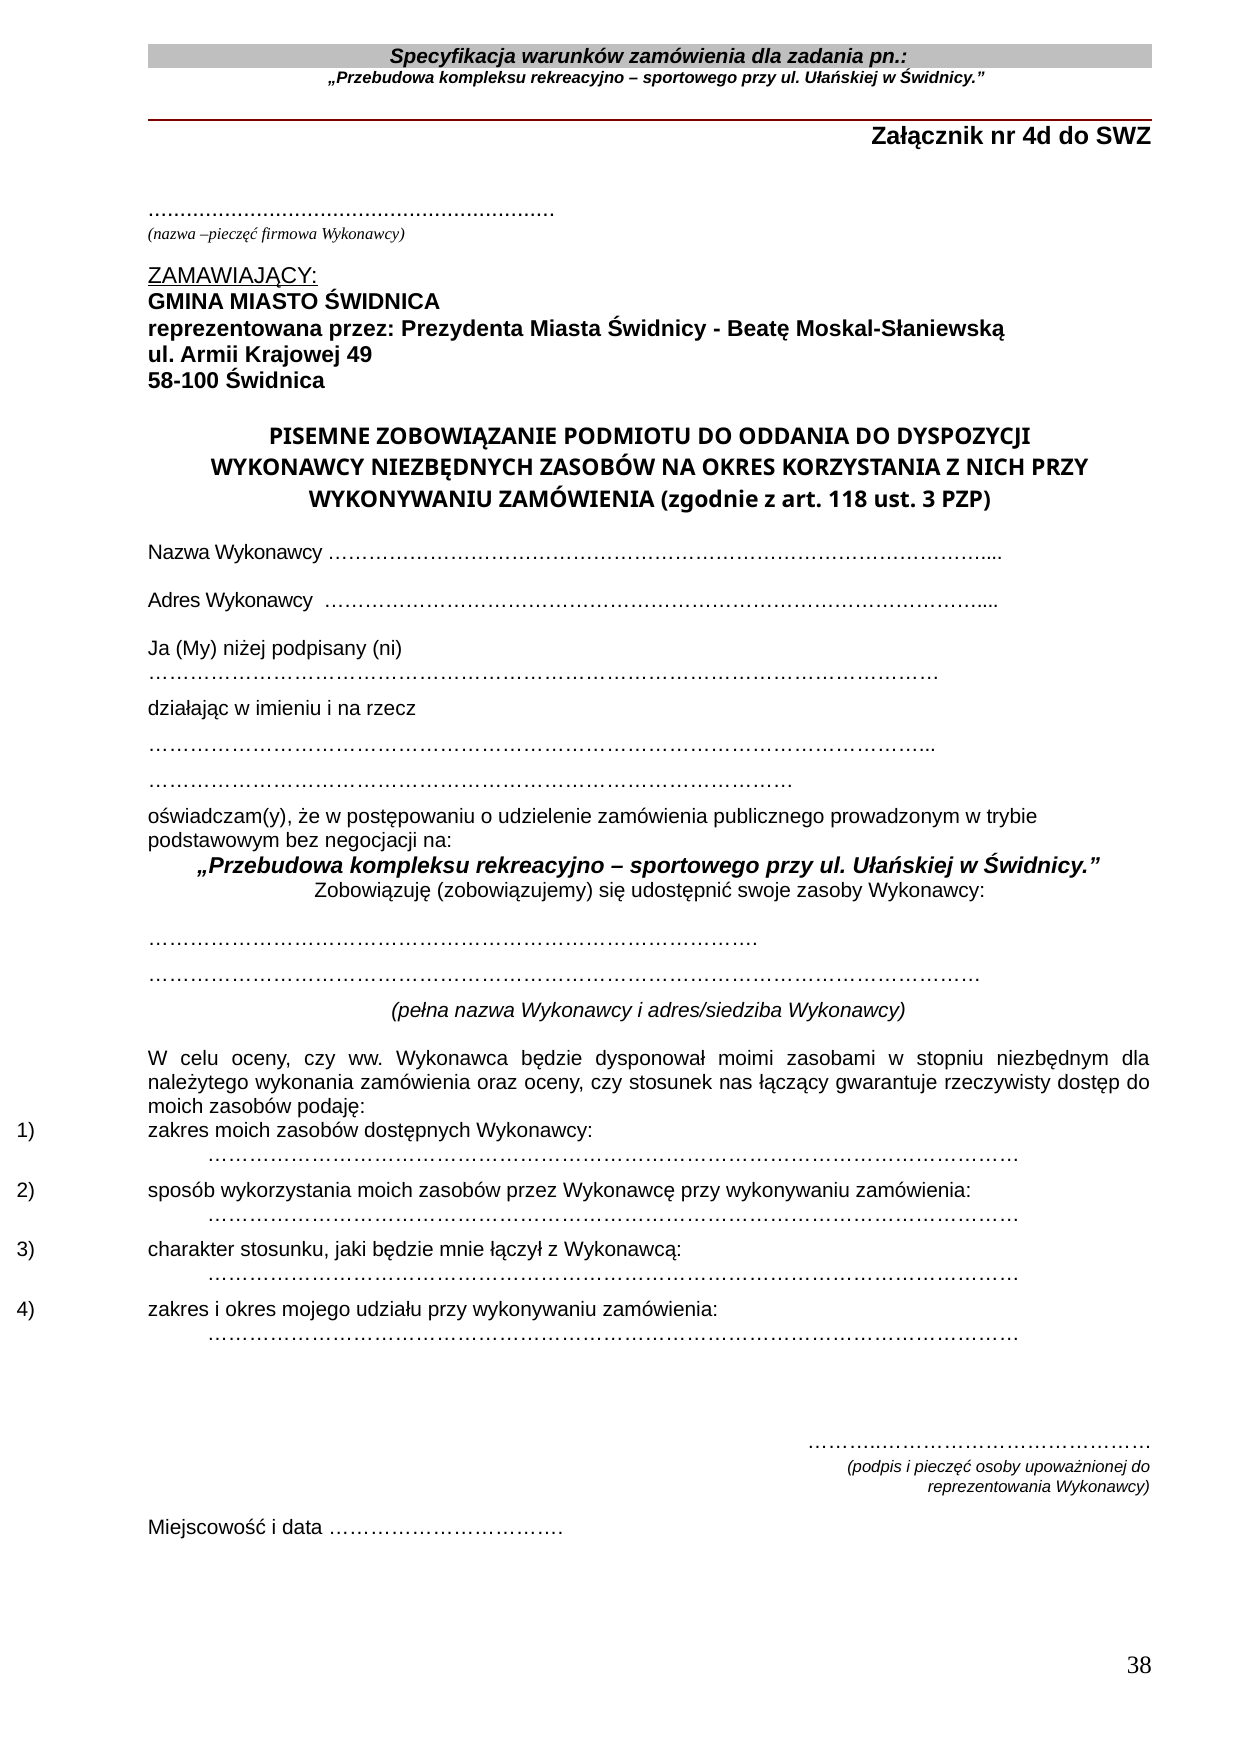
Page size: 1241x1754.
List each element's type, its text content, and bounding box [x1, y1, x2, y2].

text oświadczam(y), że w postępowaniu o udzielenie zamówienia publicznego prowadzonym w trybie podstawowym bez negocjacji na: [148, 804, 1152, 852]
text „Przebudowa kompleksu rekreacyjno – sportowego przy ul. Ułańskiej w Świdnicy.” [148, 852, 1152, 878]
text ……………………………………………………………………………………………………… [207, 1261, 1152, 1285]
text ……………………………………………………………………………………………………… [207, 1141, 1152, 1165]
text ZAMAWIAJĄCY: [148, 262, 1152, 288]
text ………..………………………………… [148, 1429, 1152, 1453]
text ................................................................ [148, 195, 1152, 222]
list zakres i okres mojego udziału przy wykonywaniu zamówienia: [16, 1297, 1152, 1321]
text reprezentowana przez: Prezydenta Miasta Świdnicy - Beatę Moskal-Słaniewską [148, 314, 1152, 341]
text Ja (My) niżej podpisany (ni) [148, 636, 1152, 660]
text 58-100 Świdnica [148, 367, 1152, 394]
text ……………………………………………………………………………………………………… [207, 1321, 1152, 1345]
list zakres moich zasobów dostępnych Wykonawcy: [16, 1117, 1152, 1141]
text (pełna nazwa Wykonawcy i adres/siedziba Wykonawcy) [148, 998, 1152, 1022]
text ul. Armii Krajowej 49 [148, 341, 1152, 367]
subtitle PISEMNE ZOBOWIĄZANIE PODMIOTU DO ODDANIA DO DYSPOZYCJI WYKONAWCY NIEZBĘDNYCH ZASOBÓW NA OKRES KORZYSTANIA Z NICH PRZY WYKONYWANIU ZAMÓWIENIA (zgodnie z art. 118 ust. 3 PZP) [148, 420, 1152, 514]
text Załącznik nr 4d do SWZ [148, 121, 1152, 149]
text Nazwa Wykonawcy …………………………………………………………………………………….... [148, 540, 1152, 564]
text …………………………………………………………………………………………………… [148, 660, 1152, 684]
text W celu oceny, czy ww. Wykonawca będzie dysponował moimi zasobami w stopniu niezbędnym dla należytego wykonania zamówienia oraz oceny, czy stosunek nas łączący gwarantuje rzeczywisty dostęp do moich zasobów podaję: [148, 1046, 1152, 1117]
text działając w imieniu i na rzecz …………………………………………………………………………………………………...………………………………………………………………………………… [148, 696, 1152, 792]
text Miejscowość i data ……………………………. [148, 1515, 1152, 1539]
text (podpis i pieczęć osoby upoważnionej do [148, 1453, 1152, 1477]
list charakter stosunku, jaki będzie mnie łączył z Wykonawcą: [16, 1237, 1152, 1261]
text Adres Wykonawcy …………………………………………………………………………………….... [148, 588, 1152, 612]
text …………………………………………………………………………….………………………………………………………………………………………………………… [148, 926, 1152, 986]
text ……………………………………………………………………………………………………… [207, 1201, 1152, 1225]
text Zobowiązuję (zobowiązujemy) się udostępnić swoje zasoby Wykonawcy: [148, 878, 1152, 902]
text reprezentowania Wykonawcy) [148, 1477, 1152, 1496]
list sposób wykorzystania moich zasobów przez Wykonawcę przy wykonywaniu zamówienia: [16, 1177, 1152, 1201]
text GMINA MIASTO ŚWIDNICA [148, 288, 1152, 314]
text (nazwa –pieczęć firmowa Wykonawcy) [148, 224, 1152, 243]
